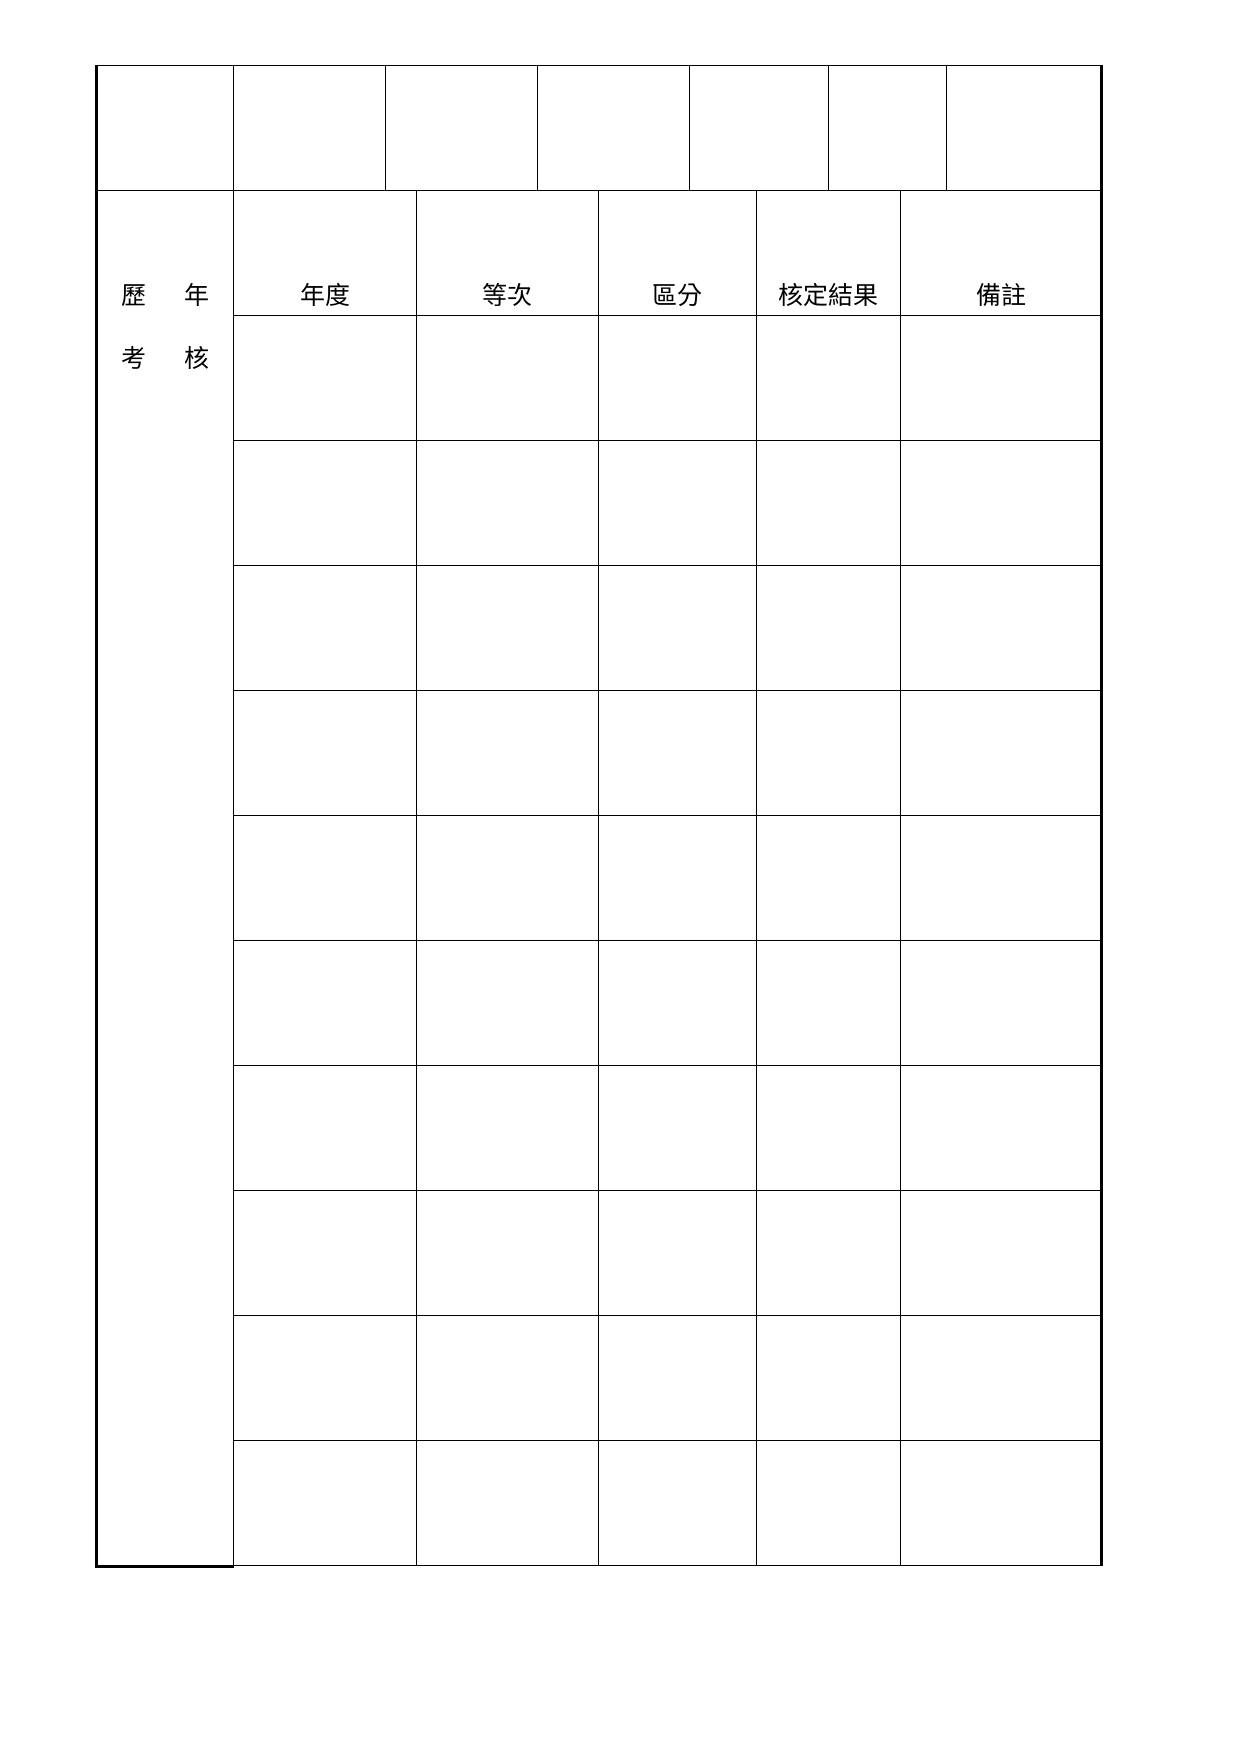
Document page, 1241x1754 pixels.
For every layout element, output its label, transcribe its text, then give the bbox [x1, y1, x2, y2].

table_cell 備註 [901, 191, 1100, 315]
table_cell [599, 566, 756, 690]
table_cell [757, 1441, 900, 1565]
table_cell [757, 1316, 900, 1440]
table_cell [757, 816, 900, 940]
table_cell 等次 [417, 191, 598, 315]
table_cell [234, 1316, 416, 1440]
table_cell [234, 941, 416, 1065]
table_cell [234, 1441, 416, 1565]
table_cell [417, 1191, 598, 1315]
table_cell [417, 816, 598, 940]
table_cell 年度 [234, 191, 416, 315]
table_cell [901, 1441, 1100, 1565]
table_cell 本 校 經 歷 [98, 66, 233, 190]
table_cell [234, 691, 416, 815]
table_cell [234, 816, 416, 940]
table_cell [599, 816, 756, 940]
table_cell 歷 年 考 核 [98, 191, 233, 1565]
table_cell [901, 566, 1100, 690]
table_cell [599, 1066, 756, 1190]
table_cell [901, 816, 1100, 940]
table_cell [417, 1316, 598, 1440]
table_cell [947, 66, 1100, 190]
table_cell [599, 691, 756, 815]
table_cell 區分 [599, 191, 756, 315]
table_cell [757, 566, 900, 690]
table_cell [690, 66, 828, 190]
table_cell [901, 441, 1100, 565]
table_cell [599, 441, 756, 565]
table_cell [538, 66, 689, 190]
table_cell [901, 691, 1100, 815]
table_cell [234, 316, 416, 440]
table_cell [901, 1316, 1100, 1440]
table_cell [417, 566, 598, 690]
table_cell 核定結果 [757, 191, 900, 315]
table_cell [757, 1066, 900, 1190]
table_cell [417, 316, 598, 440]
table_cell [234, 66, 385, 190]
table_cell [901, 316, 1100, 440]
table_cell [757, 441, 900, 565]
table_cell [386, 66, 537, 190]
table_cell [829, 66, 946, 190]
table_cell [234, 1066, 416, 1190]
table_cell [901, 941, 1100, 1065]
table_cell [757, 691, 900, 815]
table_cell [757, 941, 900, 1065]
table_cell [417, 1066, 598, 1190]
table_cell [417, 441, 598, 565]
table_cell [599, 316, 756, 440]
table_cell [599, 1316, 756, 1440]
table_cell [901, 1191, 1100, 1315]
table_cell [234, 566, 416, 690]
table_cell [901, 1066, 1100, 1190]
table_cell [417, 1441, 598, 1565]
table_cell [599, 1191, 756, 1315]
table_cell [417, 941, 598, 1065]
table_cell [599, 941, 756, 1065]
table_cell [757, 316, 900, 440]
table_cell [417, 691, 598, 815]
table_cell [599, 1441, 756, 1565]
table_cell [234, 441, 416, 565]
table_cell [234, 1191, 416, 1315]
table_cell [757, 1191, 900, 1315]
